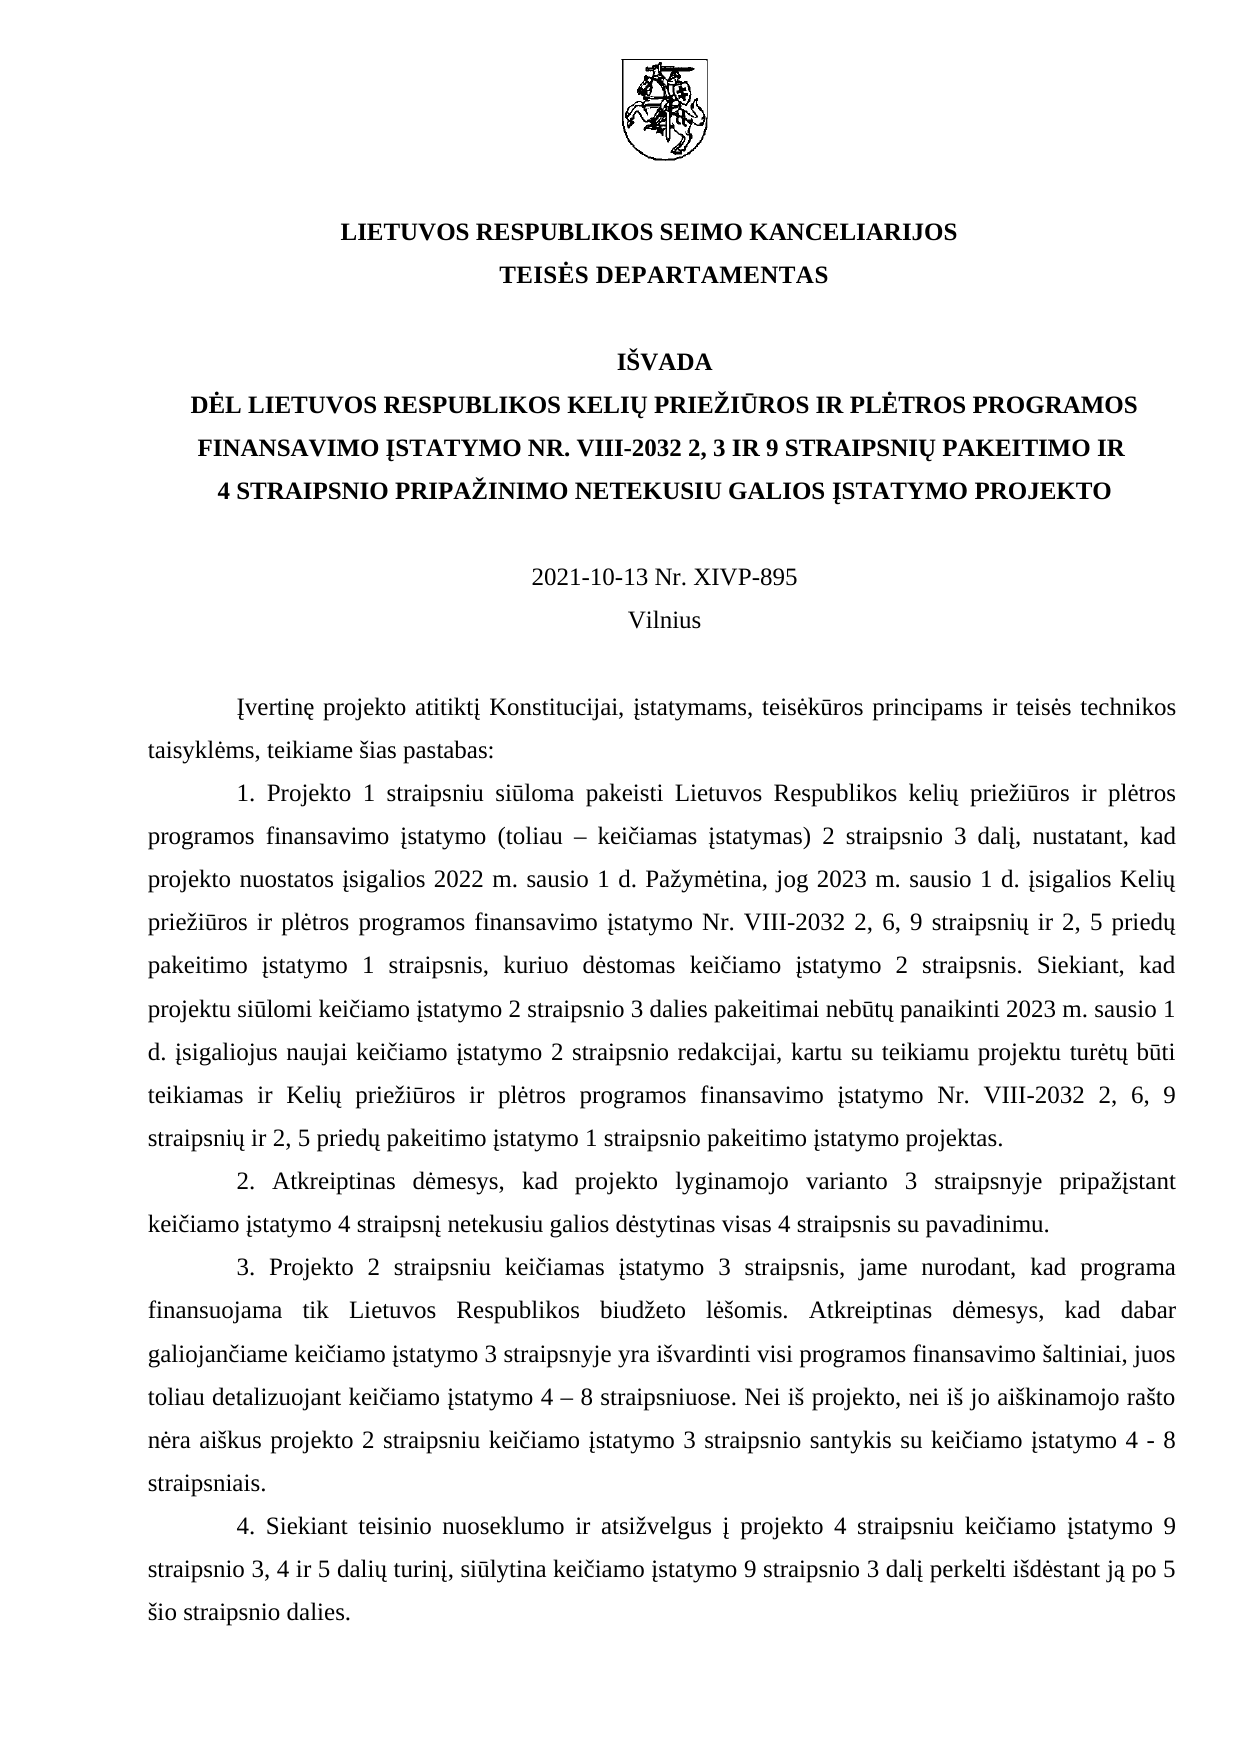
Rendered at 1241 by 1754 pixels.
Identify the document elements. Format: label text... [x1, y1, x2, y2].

text 1. Projekto 1 straipsniu siūloma pakeisti Lietuvos Respublikos kelių priežiūros ir plėtros programos finansavimo įstatymo (toliau – keičiamas įstatymas) 2 straipsnio 3 dalį, nustatant, kad projekto nuostatos įsigalios 2022 m. sausio 1 d. Pažymėtina, jog 2023 m. sausio 1 d. įsigalios Kelių priežiūros ir plėtros programos finansavimo įstatymo Nr. VIII-2032 2, 6, 9 straipsnių ir 2, 5 priedų pakeitimo įstatymo 1 straipsnis, kuriuo dėstomas keičiamo įstatymo 2 straipsnis. Siekiant, kad projektu siūlomi keičiamo įstatymo 2 straipsnio 3 dalies pakeitimai nebūtų panaikinti 2023 m. sausio 1 d. įsigaliojus naujai keičiamo įstatymo 2 straipsnio redakcijai, kartu su teikiamu projektu turėtų būti teikiamas ir Kelių priežiūros ir plėtros programos finansavimo įstatymo Nr. VIII-2032 2, 6, 9 straipsnių ir 2, 5 priedų pakeitimo įstatymo 1 straipsnio pakeitimo įstatymo projektas. [148, 778, 1177, 1152]
text 4. Siekiant teisinio nuoseklumo ir atsižvelgus į projekto 4 straipsniu keičiamo įstatymo 9 straipsnio 3, 4 ir 5 dalių turinį, siūlytina keičiamo įstatymo 9 straipsnio 3 dalį perkelti išdėstant ją po 5 šio straipsnio dalies. [148, 1511, 1177, 1626]
text 2. Atkreiptinas dėmesys, kad projekto lyginamojo varianto 3 straipsnyje pripažįstant keičiamo įstatymo 4 straipsnį netekusiu galios dėstytinas visas 4 straipsnis su pavadinimu. [148, 1166, 1177, 1238]
text 3. Projekto 2 straipsniu keičiamas įstatymo 3 straipsnis, jame nurodant, kad programa finansuojama tik Lietuvos Respublikos biudžeto lėšomis. Atkreiptinas dėmesys, kad dabar galiojančiame keičiamo įstatymo 3 straipsnyje yra išvardinti visi programos finansavimo šaltiniai, juos toliau detalizuojant keičiamo įstatymo 4 – 8 straipsniuose. Nei iš projekto, nei iš jo aiškinamojo rašto nėra aiškus projekto 2 straipsniu keičiamo įstatymo 3 straipsnio santykis su keičiamo įstatymo 4 - 8 straipsniais. [148, 1252, 1177, 1497]
text Įvertinę projekto atitiktį Konstitucijai, įstatymams, teisėkūros principams ir teisės technikos taisyklėms, teikiame šias pastabas: [148, 692, 1177, 764]
text 4 STRAIPSNIO PRIPAŽINIMO NETEKUSIU GALIOS ĮSTATYMO PROJEKTO [148, 476, 1181, 505]
text 2021-10-13 Nr. XIVP-895 [148, 562, 1181, 591]
text Vilnius [148, 606, 1181, 634]
text IŠVADA [148, 347, 1181, 376]
text LIETUVOS RESPUBLIKOS SEIMO KANCELIARIJOS [148, 217, 1150, 246]
text TEISĖS DEPARTAMENTAS [148, 261, 1180, 289]
text DĖL LIETUVOS RESPUBLIKOS KELIŲ PRIEŽIŪROS IR PLĖTROS PROGRAMOS FINANSAVIMO ĮSTATYMO NR. VIII-2032 2, 3 IR 9 STRAIPSNIŲ PAKEITIMO IR [148, 390, 1181, 462]
